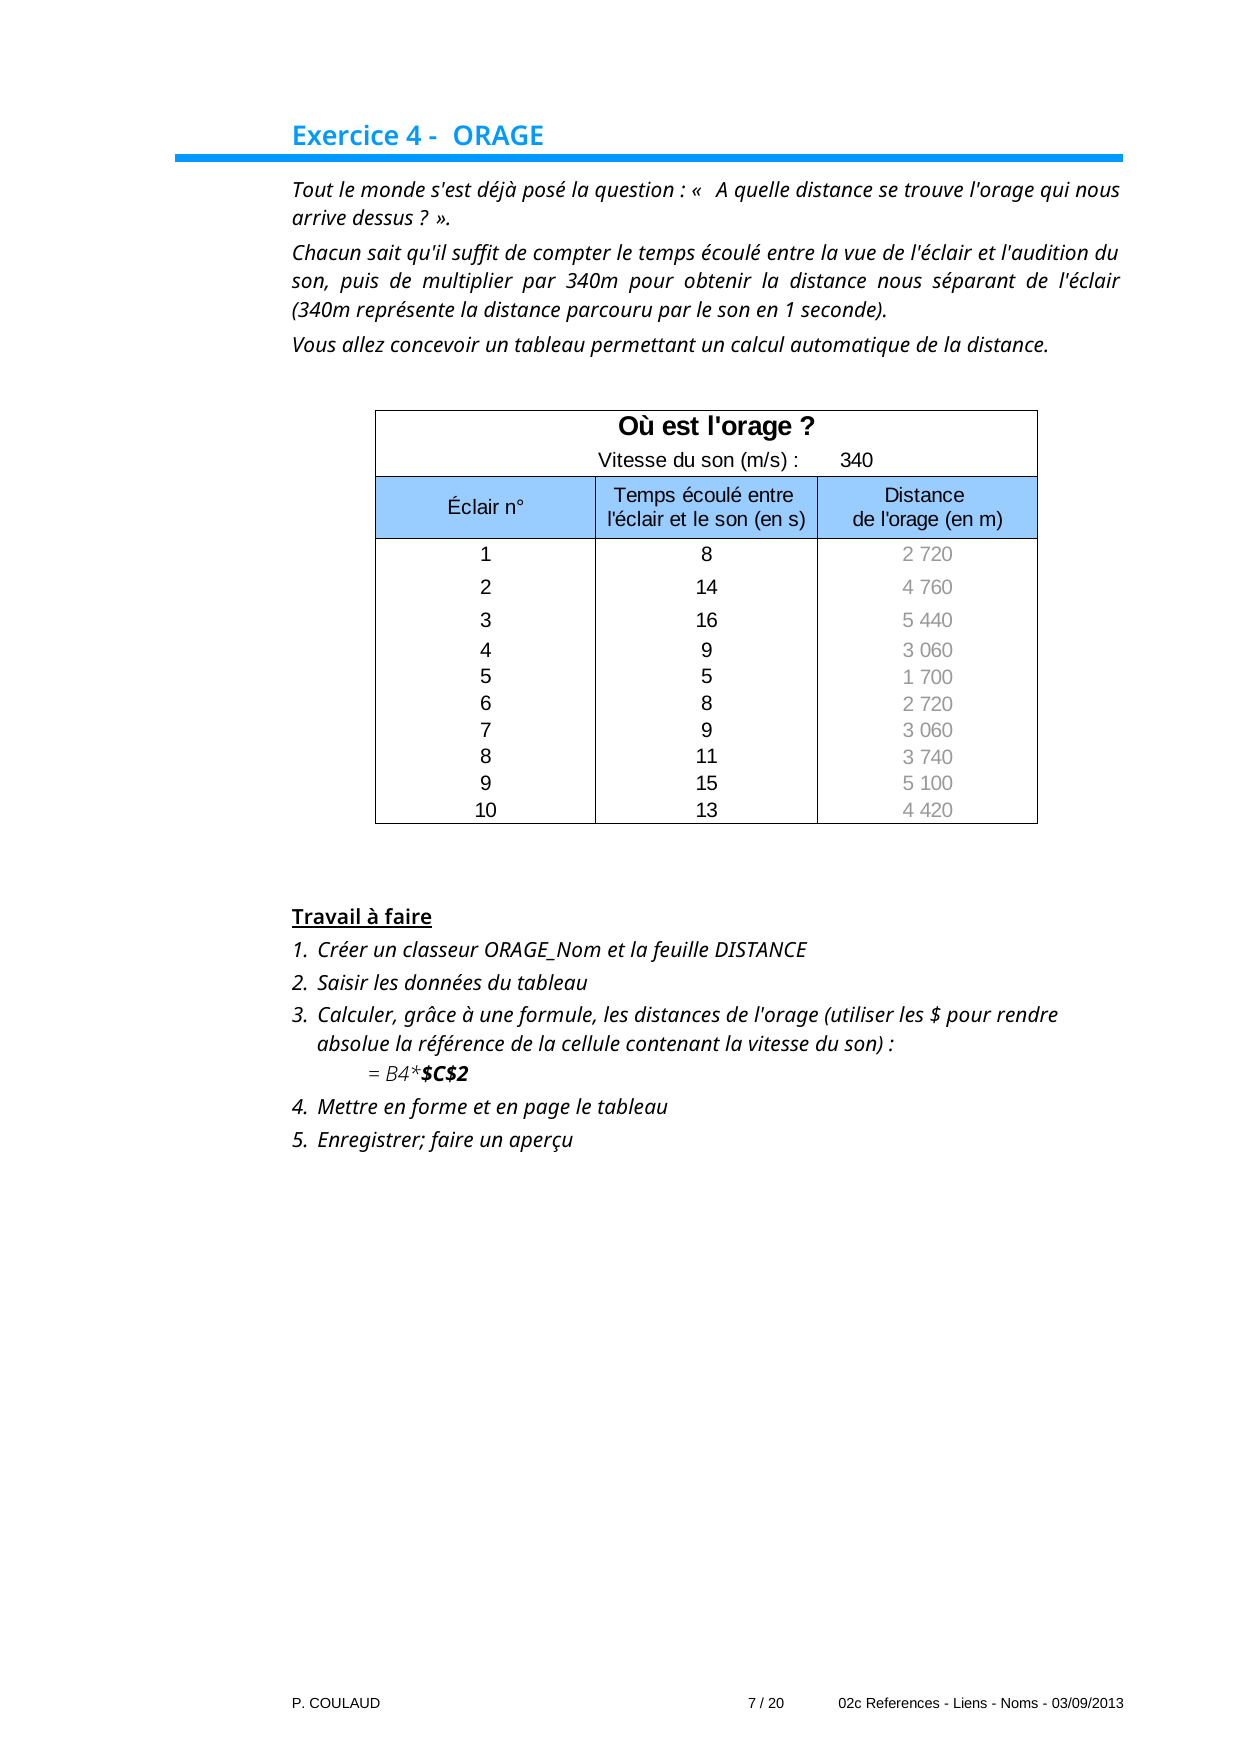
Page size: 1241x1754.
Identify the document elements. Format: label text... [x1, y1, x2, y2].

subtitle Travail à faire [292, 902, 1123, 931]
list Calculer, grâce à une formule, les distances de l'orage (utiliser les $ pour rendre absolue la référence de la cellule contenant la vitesse du son) : [292, 1000, 1123, 1057]
text Vous allez concevoir un tableau permettant un calcul automatique de la distance. [292, 330, 1123, 358]
list Enregistrer; faire un aperçu [292, 1125, 1123, 1153]
text Tout le monde s'est déjà posé la question : « A quelle distance se trouve l'orage qui nous arrive dessus ? ». [292, 174, 1123, 232]
text Chacun sait qu'il suffit de compter le temps écoulé entre la vue de l'éclair et l'audition du son, puis de multiplier par 340m pour obtenir la distance nous séparant de l'éclair (340m représente la distance parcouru par le son en 1 seconde). [292, 238, 1123, 323]
list Saisir les données du tableau [292, 967, 1123, 996]
list Mettre en forme et en page le tableau [292, 1092, 1123, 1121]
list = B4*$C$2 [350, 1059, 1123, 1088]
list Créer un classeur ORAGE_Nom et la feuille DISTANCE [292, 935, 1123, 963]
subtitle ORAGE [175, 117, 1123, 154]
